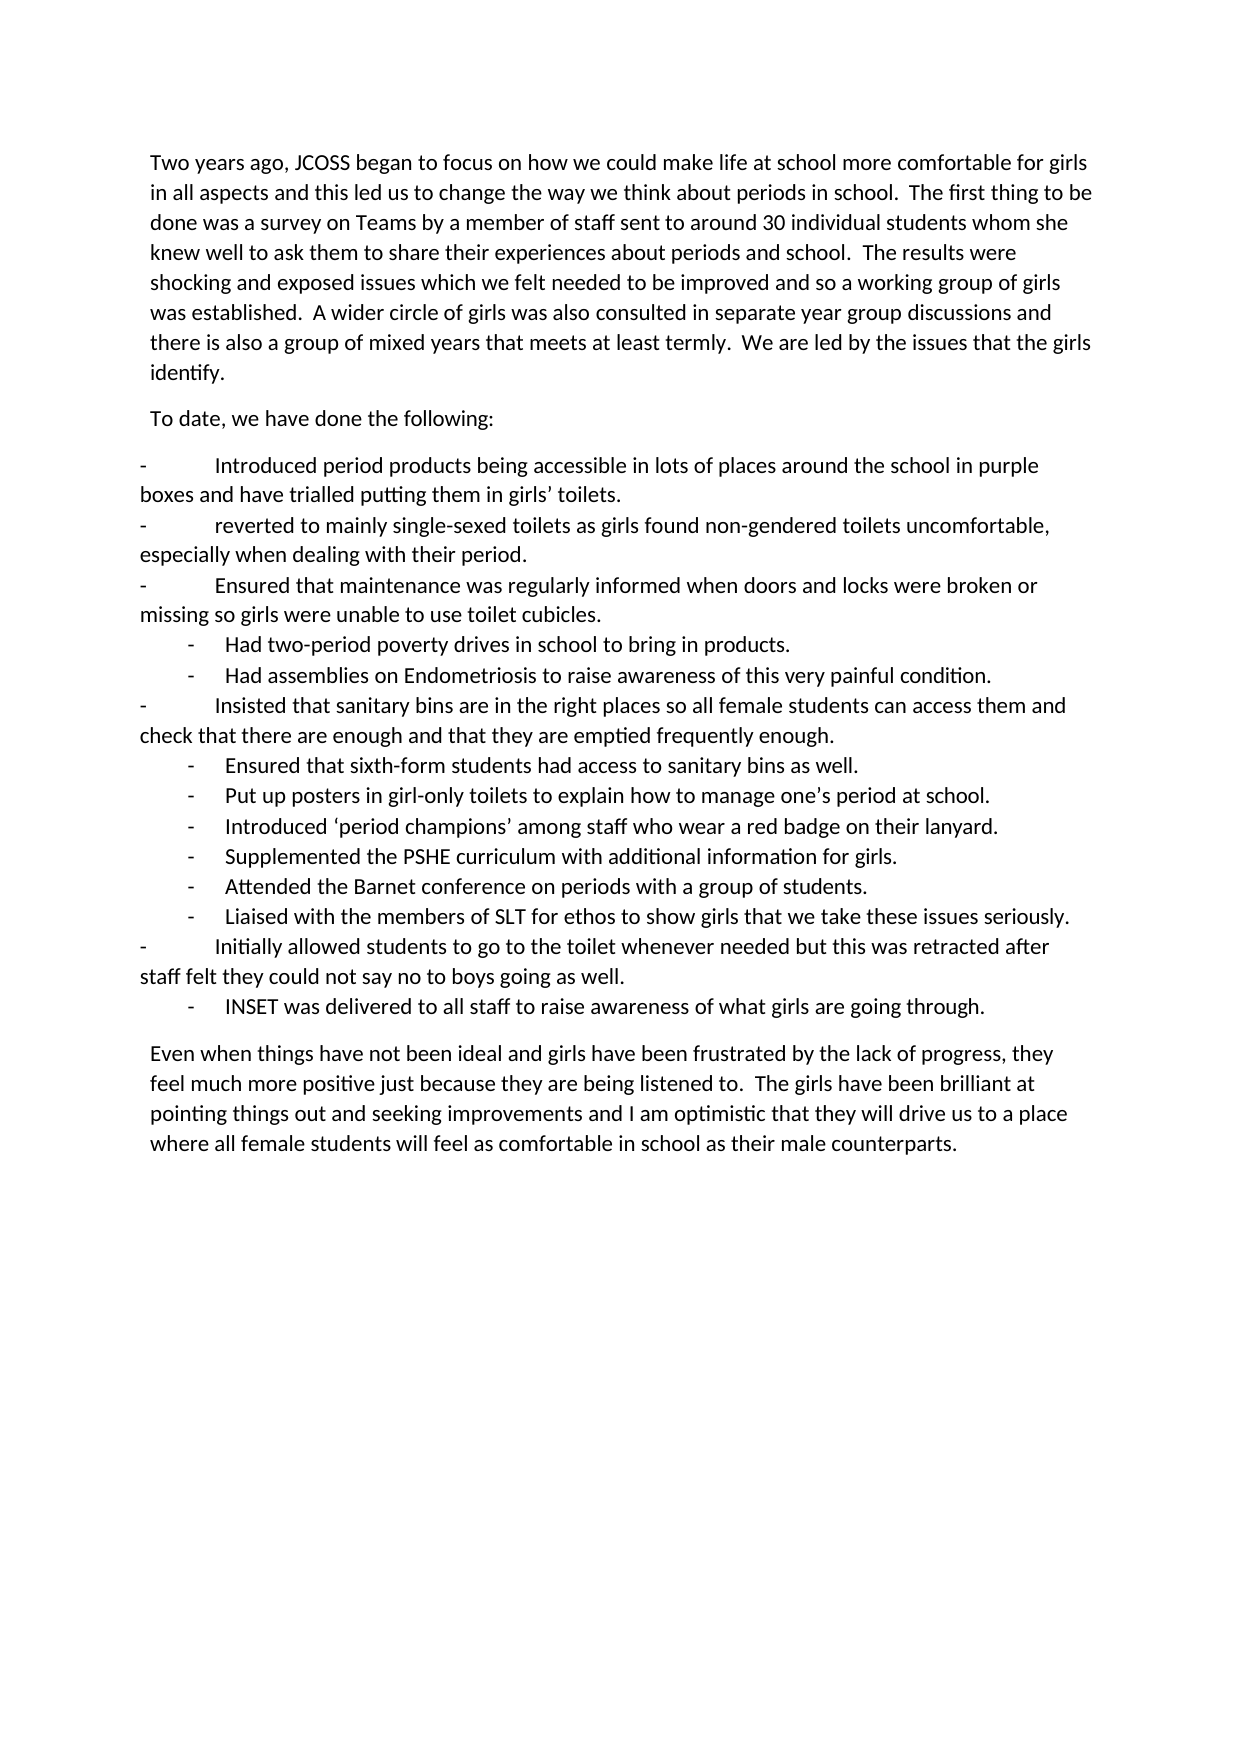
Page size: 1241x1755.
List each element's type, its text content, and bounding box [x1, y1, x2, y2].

list Introduced period products being accessible in lots of places around the school in purple boxes and have trialled putting them in girls’ toilets. [139, 451, 1048, 509]
list Ensured that sixth-form students had access to sanitary bins as well. [187, 751, 1101, 779]
list Had two-period poverty drives in school to bring in products. [187, 631, 1101, 658]
text To date, we have done the following: [150, 404, 1101, 432]
text there is also a group of mixed years that meets at least termly. We are led by the issues that the girls identify. [150, 328, 1099, 386]
list reverted to mainly single-sexed toilets as girls found non-gendered toilets uncomfortable, especially when dealing with their period. [139, 511, 1056, 569]
text knew well to ask them to share their experiences about periods and school. The results were shocking and exposed issues which we felt needed to be improved and so a working group of girls was established. A wider circle of girls was also consulted in separate year group discussions and [150, 238, 1086, 326]
list Insisted that sanitary bins are in the right places so all female students can access them and check that there are enough and that they are emptied frequently enough. [139, 691, 1075, 749]
list Ensured that maintenance was regularly informed when doors and locks were broken or missing so girls were unable to use toilet cubicles. [139, 571, 1043, 629]
list Had assemblies on Endometriosis to raise awareness of this very painful condition. [187, 661, 1101, 689]
list INSET was delivered to all staff to raise awareness of what girls are going through. [187, 992, 1101, 1021]
list Attended the Barnet conference on periods with a group of students. [187, 872, 1101, 900]
list Put up posters in girl-only toilets to explain how to manage one’s period at school. [187, 781, 1101, 809]
list Supplemented the PSHE curriculum with additional information for girls. [187, 842, 1101, 870]
list Introduced ‘period champions’ among staff who wear a red badge on their lanyard. [187, 812, 1101, 840]
list Liaised with the members of SLT for ethos to show girls that we take these issues seriously. [187, 902, 1101, 930]
list Initially allowed students to go to the toilet whenever needed but this was retracted after staff felt they could not say no to boys going as well. [139, 932, 1056, 990]
text Two years ago, JCOSS began to focus on how we could make life at school more comfortable for girls in all aspects and this led us to change the way we think about periods in school. The first thing to be done was a survey on Teams by a member of staff sent to around 30 individual students whom she [150, 148, 1099, 236]
text Even when things have not been ideal and girls have been frustrated by the lack of progress, they feel much more positive just because they are being listened to. The girls have been brilliant at pointing things out and seeking improvements and I am optimistic that they will drive us to a place where all female students will feel as comfortable in school as their male counterparts. [150, 1039, 1086, 1157]
